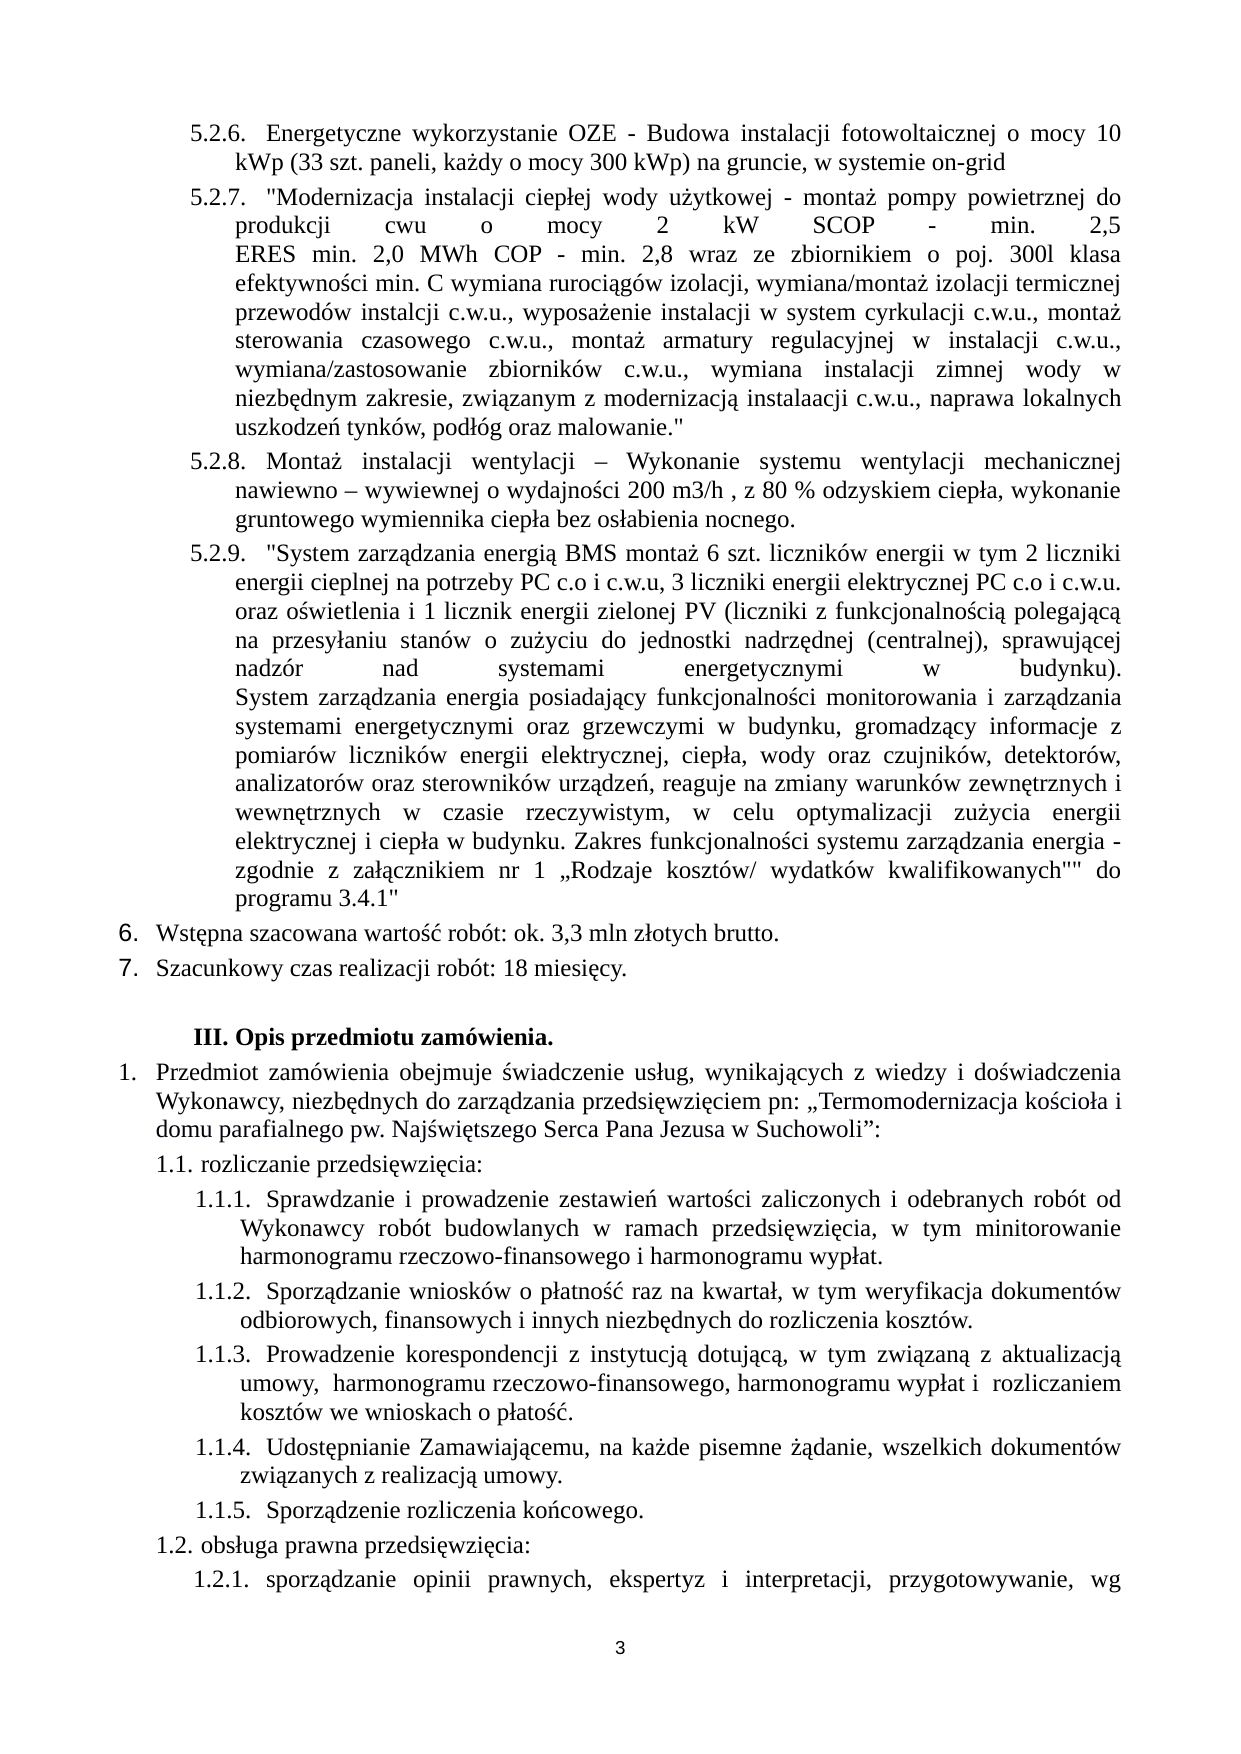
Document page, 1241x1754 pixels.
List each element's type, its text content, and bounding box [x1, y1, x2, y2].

list sporządzanie opinii prawnych, ekspertyz i interpretacji, przygotowywanie, wg [193, 1564, 1122, 1593]
list Sprawdzanie i prowadzenie zestawień wartości zaliczonych i odebranych robót od Wykonawcy robót budowlanych w ramach przedsięwzięcia, w tym minitorowanie harmonogramu rzeczowo-finansowego i harmonogramu wypłat. [195, 1184, 1122, 1270]
list obsługa prawna przedsięwzięcia: [156, 1530, 1122, 1559]
list Wstępna szacowana wartość robót: ok. 3,3 mln złotych brutto. [118, 918, 1122, 947]
list Sporządzenie rozliczenia końcowego. [195, 1495, 1122, 1524]
list "System zarządzania energią BMS montaż 6 szt. liczników energii w tym 2 liczniki energii cieplnej na potrzeby PC c.o i c.w.u, 3 liczniki energii elektrycznej PC c.o i c.w.u. oraz oświetlenia i 1 licznik energii zielonej PV (liczniki z funkcjonalnością polegającą na przesyłaniu stanów o zużyciu do jednostki nadrzędnej (centralnej), sprawującej nadzór nad systemami energetycznymi w budynku). System zarządzania energia posiadający funkcjonalności monitorowania i zarządzania systemami energetycznymi oraz grzewczymi w budynku, gromadzący informacje z pomiarów liczników energii elektrycznej, ciepła, wody oraz czujników, detektorów, analizatorów oraz sterowników urządzeń, reaguje na zmiany warunków zewnętrznych i wewnętrznych w czasie rzeczywistym, w celu optymalizacji zużycia energii elektrycznej i ciepła w budynku. Zakres funkcjonalności systemu zarządzania energia - zgodnie z załącznikiem nr 1 „Rodzaje kosztów/ wydatków kwalifikowanych"" do programu 3.4.1" [190, 538, 1122, 912]
list Przedmiot zamówienia obejmuje świadczenie usług, wynikających z wiedzy i doświadczenia Wykonawcy, niezbędnych do zarządzania przedsięwzięciem pn: „Termomodernizacja kościoła i domu parafialnego pw. Najświętszego Serca Pana Jezusa w Suchowoli”: [118, 1057, 1122, 1143]
list Prowadzenie korespondencji z instytucją dotującą, w tym związaną z aktualizacją umowy, harmonogramu rzeczowo-finansowego, harmonogramu wypłat i rozliczaniem kosztów we wnioskach o płatość. [195, 1339, 1122, 1426]
list "Modernizacja instalacji ciepłej wody użytkowej - montaż pompy powietrznej do produkcji cwu o mocy 2 kW SCOP - min. 2,5 ERES min. 2,0 MWh COP - min. 2,8 wraz ze zbiornikiem o poj. 300l klasa efektywności min. C wymiana rurociągów izolacji, wymiana/montaż izolacji termicznej przewodów instalcji c.w.u., wyposażenie instalacji w system cyrkulacji c.w.u., montaż sterowania czasowego c.w.u., montaż armatury regulacyjnej w instalacji c.w.u., wymiana/zastosowanie zbiorników c.w.u., wymiana instalacji zimnej wody w niezbędnym zakresie, związanym z modernizacją instalaacji c.w.u., naprawa lokalnych uszkodzeń tynków, podłóg oraz malowanie." [190, 182, 1122, 440]
list Szacunkowy czas realizacji robót: 18 miesięcy. [118, 953, 1122, 982]
list Energetyczne wykorzystanie OZE - Budowa instalacji fotowoltaicznej o mocy 10 kWp (33 szt. paneli, każdy o mocy 300 kWp) na gruncie, w systemie on-grid [190, 118, 1122, 176]
list Montaż instalacji wentylacji – Wykonanie systemu wentylacji mechanicznej nawiewno – wywiewnej o wydajności 200 m3/h , z 80 % odzyskiem ciepła, wykonanie gruntowego wymiennika ciepła bez osłabienia nocnego. [190, 446, 1122, 532]
text III. Opis przedmiotu zamówienia. [193, 1022, 1122, 1051]
list rozliczanie przedsięwzięcia: [156, 1149, 1122, 1178]
list Sporządzanie wniosków o płatność raz na kwartał, w tym weryfikacja dokumentów odbiorowych, finansowych i innych niezbędnych do rozliczenia kosztów. [195, 1276, 1122, 1334]
list Udostępnianie Zamawiającemu, na każde pisemne żądanie, wszelkich dokumentów związanych z realizacją umowy. [195, 1432, 1122, 1489]
